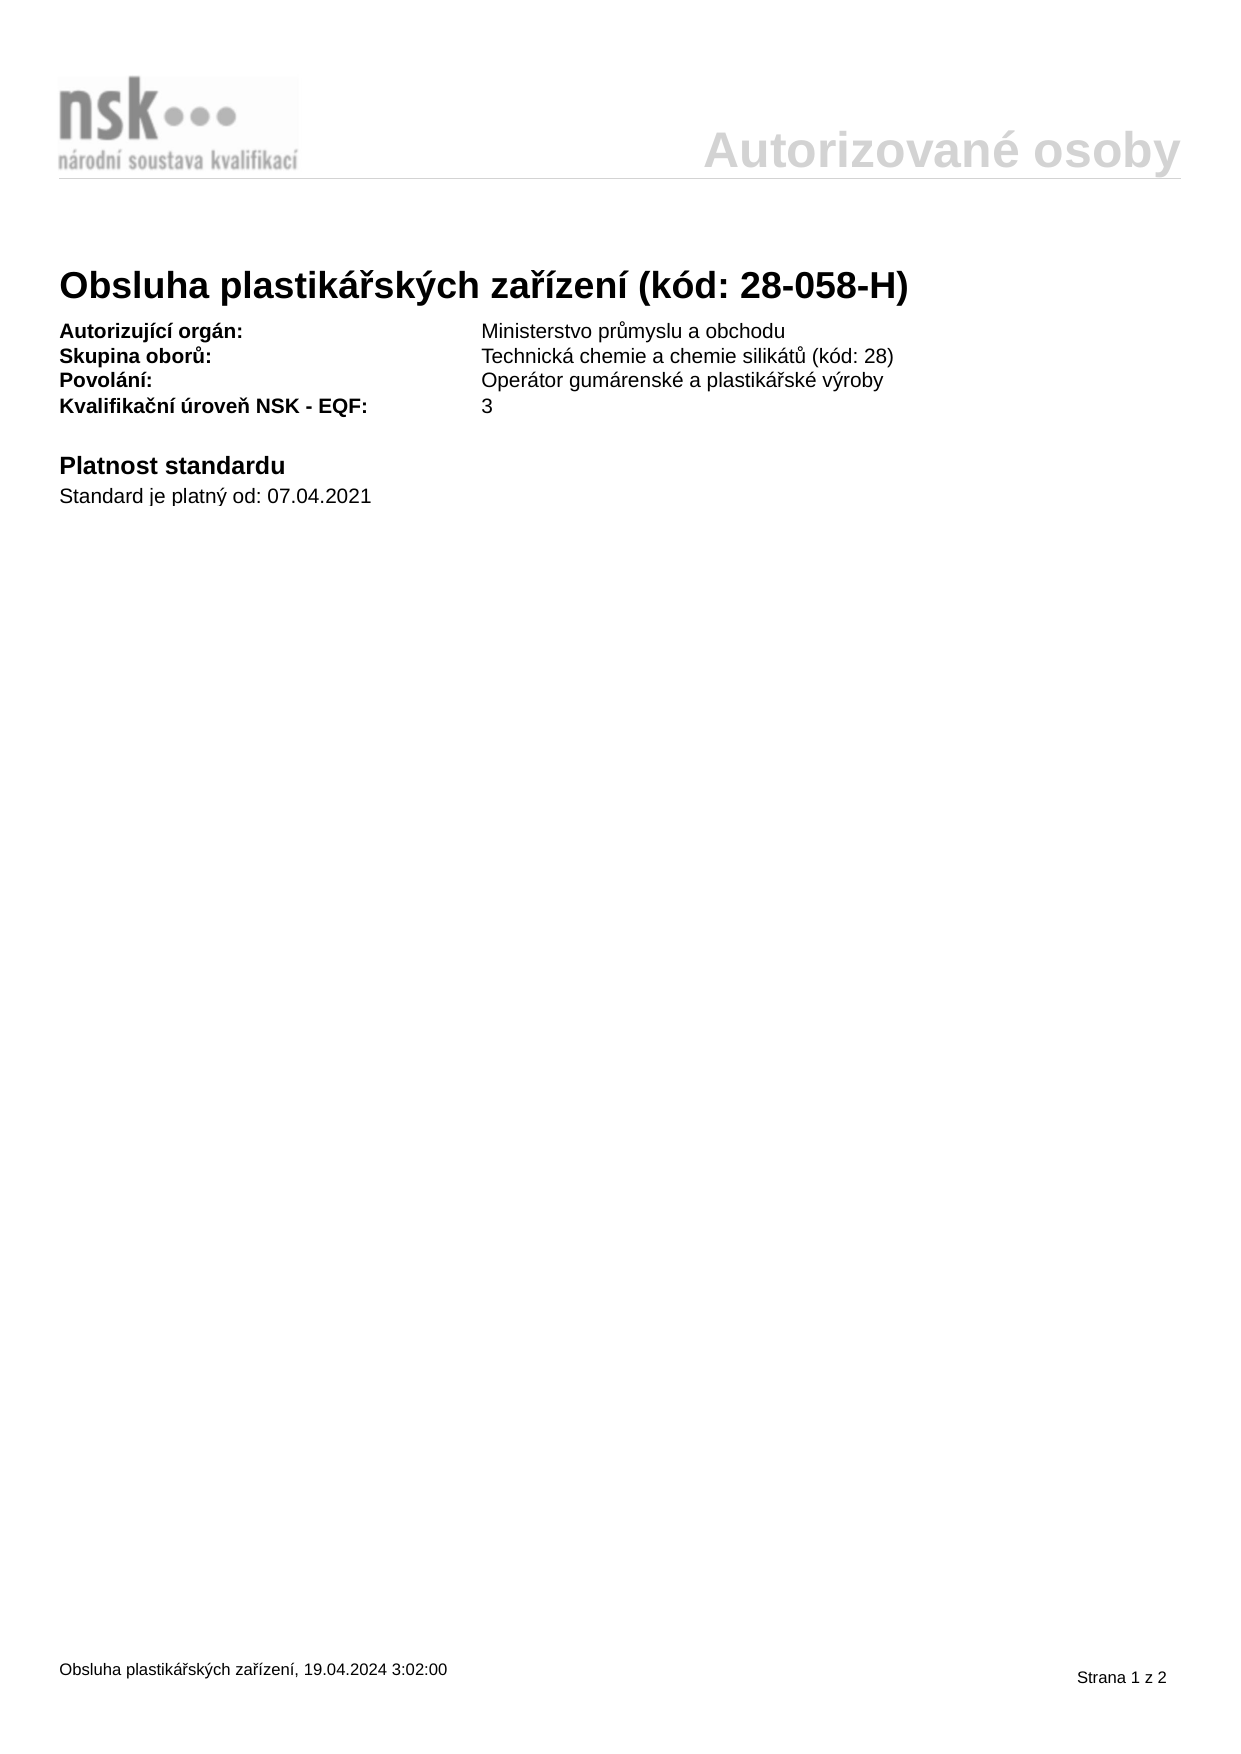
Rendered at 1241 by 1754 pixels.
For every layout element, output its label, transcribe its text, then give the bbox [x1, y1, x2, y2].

table_cell [481, 506, 617, 806]
table_cell [886, 196, 1167, 224]
table_cell [626, 307, 860, 319]
table_cell Povolání: [59, 368, 481, 392]
table_cell [481, 806, 617, 1106]
table_cell Obsluha plastikářských zařízení, 19.04.2024 3:02:00 [59, 1660, 860, 1696]
table_cell Ministerstvo průmyslu a obchodu [481, 319, 1181, 344]
table_cell [119, 1384, 481, 1659]
table_cell [119, 418, 481, 447]
table_cell [626, 806, 860, 1106]
table_cell [481, 418, 617, 447]
table_cell [59, 806, 119, 1106]
table_cell [59, 1106, 119, 1383]
table_cell Autorizující orgán: [59, 319, 481, 343]
table_cell [618, 196, 626, 224]
table_cell [860, 1384, 886, 1659]
table_cell [1167, 506, 1181, 806]
table_cell [618, 307, 626, 319]
table_cell [886, 806, 1167, 1106]
table_cell [626, 506, 860, 806]
table_cell [1167, 806, 1181, 1106]
table_cell [618, 1384, 626, 1659]
table_header [619, 59, 626, 172]
table_cell [860, 196, 886, 224]
table_cell [886, 307, 1167, 319]
table_cell [1167, 1660, 1181, 1696]
table_cell Operátor gumárenské a plastikářské výroby [481, 368, 1181, 393]
table_header Autorizované osoby [626, 59, 1181, 178]
table_cell [860, 806, 886, 1106]
table_cell [626, 418, 860, 447]
table_cell 3 [481, 394, 1181, 417]
table_cell Technická chemie a chemie silikátů (kód: 28) [481, 344, 1181, 368]
table_cell [1167, 1106, 1181, 1383]
table_cell [59, 172, 119, 178]
table_cell [626, 196, 860, 224]
table_cell [618, 418, 626, 447]
table_cell [481, 172, 617, 178]
table_cell Standard je platný od: 07.04.2021 [59, 484, 1181, 506]
table_cell [618, 506, 626, 806]
table_cell [59, 506, 119, 806]
table_cell [860, 1106, 886, 1383]
table_cell [618, 806, 626, 1106]
table_cell [886, 1106, 1167, 1383]
table_cell [481, 307, 617, 319]
table_cell [119, 1106, 481, 1383]
table_cell Platnost standardu [59, 448, 1181, 483]
table_cell [626, 1384, 860, 1659]
table_cell [886, 506, 1167, 806]
table_cell [618, 1106, 626, 1383]
table_cell Strana 1 z 2 [860, 1660, 1167, 1696]
table_cell [119, 506, 481, 806]
table_cell [119, 172, 481, 178]
table_cell Skupina oborů: [59, 344, 481, 368]
table_cell [860, 418, 886, 447]
table_cell [1167, 307, 1181, 319]
table_cell [886, 418, 1167, 447]
table_cell [59, 307, 119, 319]
table_cell [481, 1384, 617, 1659]
table_cell [481, 196, 617, 224]
table_cell [860, 307, 886, 319]
table_cell [119, 307, 481, 319]
table_cell [119, 196, 481, 224]
table_cell [618, 172, 626, 178]
table_cell [59, 418, 119, 447]
table_cell [119, 806, 481, 1106]
table_cell [1167, 196, 1181, 224]
table_cell Obsluha plastikářských zařízení (kód: 28-058-H) [59, 224, 1181, 307]
table_cell [59, 1384, 119, 1659]
table_cell [481, 1106, 617, 1383]
table_cell [860, 506, 886, 806]
table_cell [1167, 1384, 1181, 1659]
table_cell [886, 1384, 1167, 1659]
table_cell [626, 1106, 860, 1383]
table_cell [59, 179, 1181, 196]
picture [57, 59, 619, 172]
table_cell [59, 196, 119, 224]
table_cell Kvalifikační úroveň NSK - EQF: [59, 394, 481, 417]
table_cell [1167, 418, 1181, 447]
